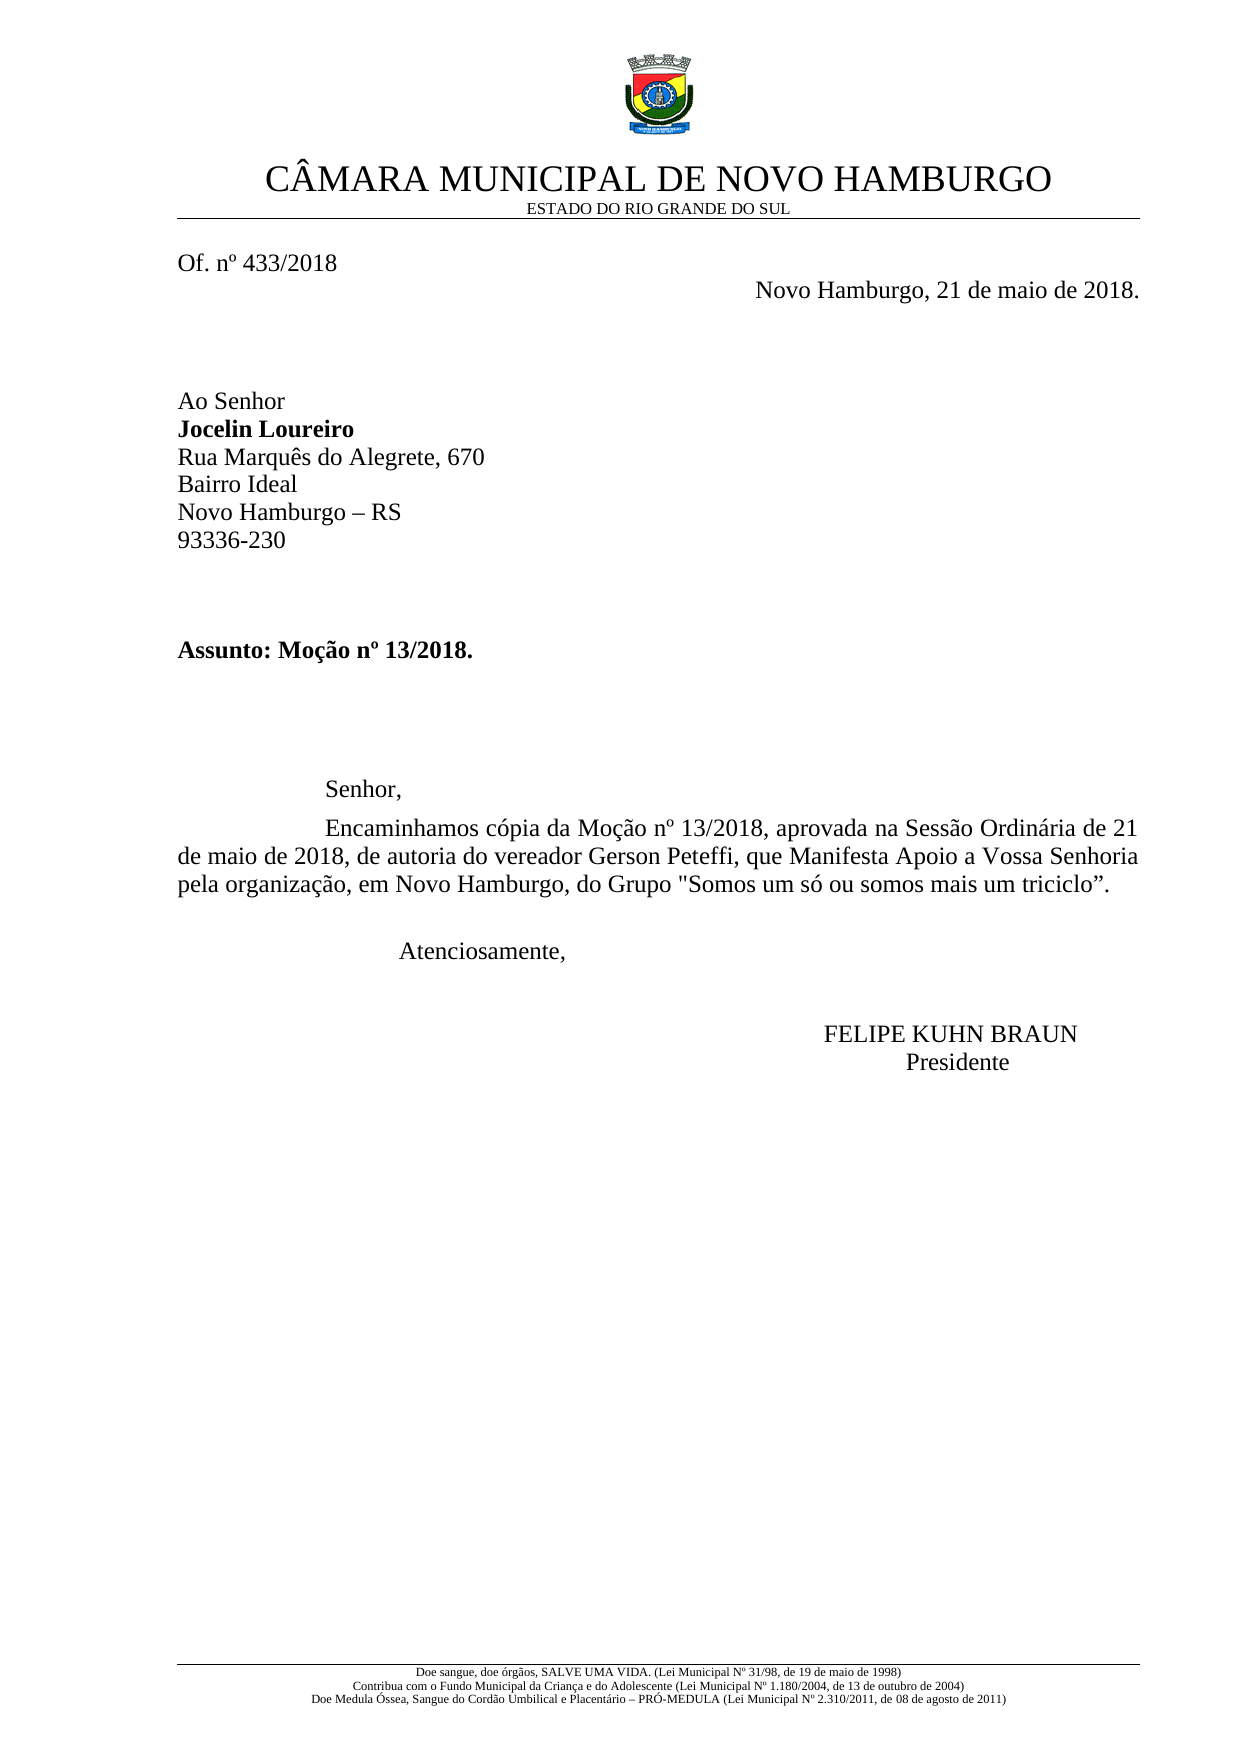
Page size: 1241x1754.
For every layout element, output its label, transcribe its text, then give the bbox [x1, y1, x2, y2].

text Ao Senhor [177, 387, 1140, 415]
text Assunto: Moção nº 13/2018. [177, 637, 1140, 664]
text Jocelin Loureiro [177, 415, 1140, 443]
text Novo Hamburgo, 21 de maio de 2018. [177, 276, 1140, 304]
text Bairro Ideal [177, 470, 1140, 498]
text Novo Hamburgo – RS [177, 498, 1140, 526]
text Of. nº 433/2018 [177, 249, 1140, 276]
text 93336-230 [177, 526, 1140, 553]
text Encaminhamos cópia da Moção nº 13/2018, aprovada na Sessão Ordinária de 21 de maio de 2018, de autoria do vereador Gerson Peteffi, que Manifesta Apoio a Vossa Senhoria pela organização, em Novo Hamburgo, do Grupo "Somos um só ou somos mais um triciclo”. [177, 814, 1140, 898]
text Atenciosamente, [177, 937, 1140, 965]
text FELIPE KUHN BRAUN [762, 1020, 1140, 1048]
picture [619, 47, 698, 138]
text Senhor, [177, 775, 1140, 803]
text Presidente [762, 1048, 1140, 1076]
text Rua Marquês do Alegrete, 670 [177, 443, 1140, 470]
